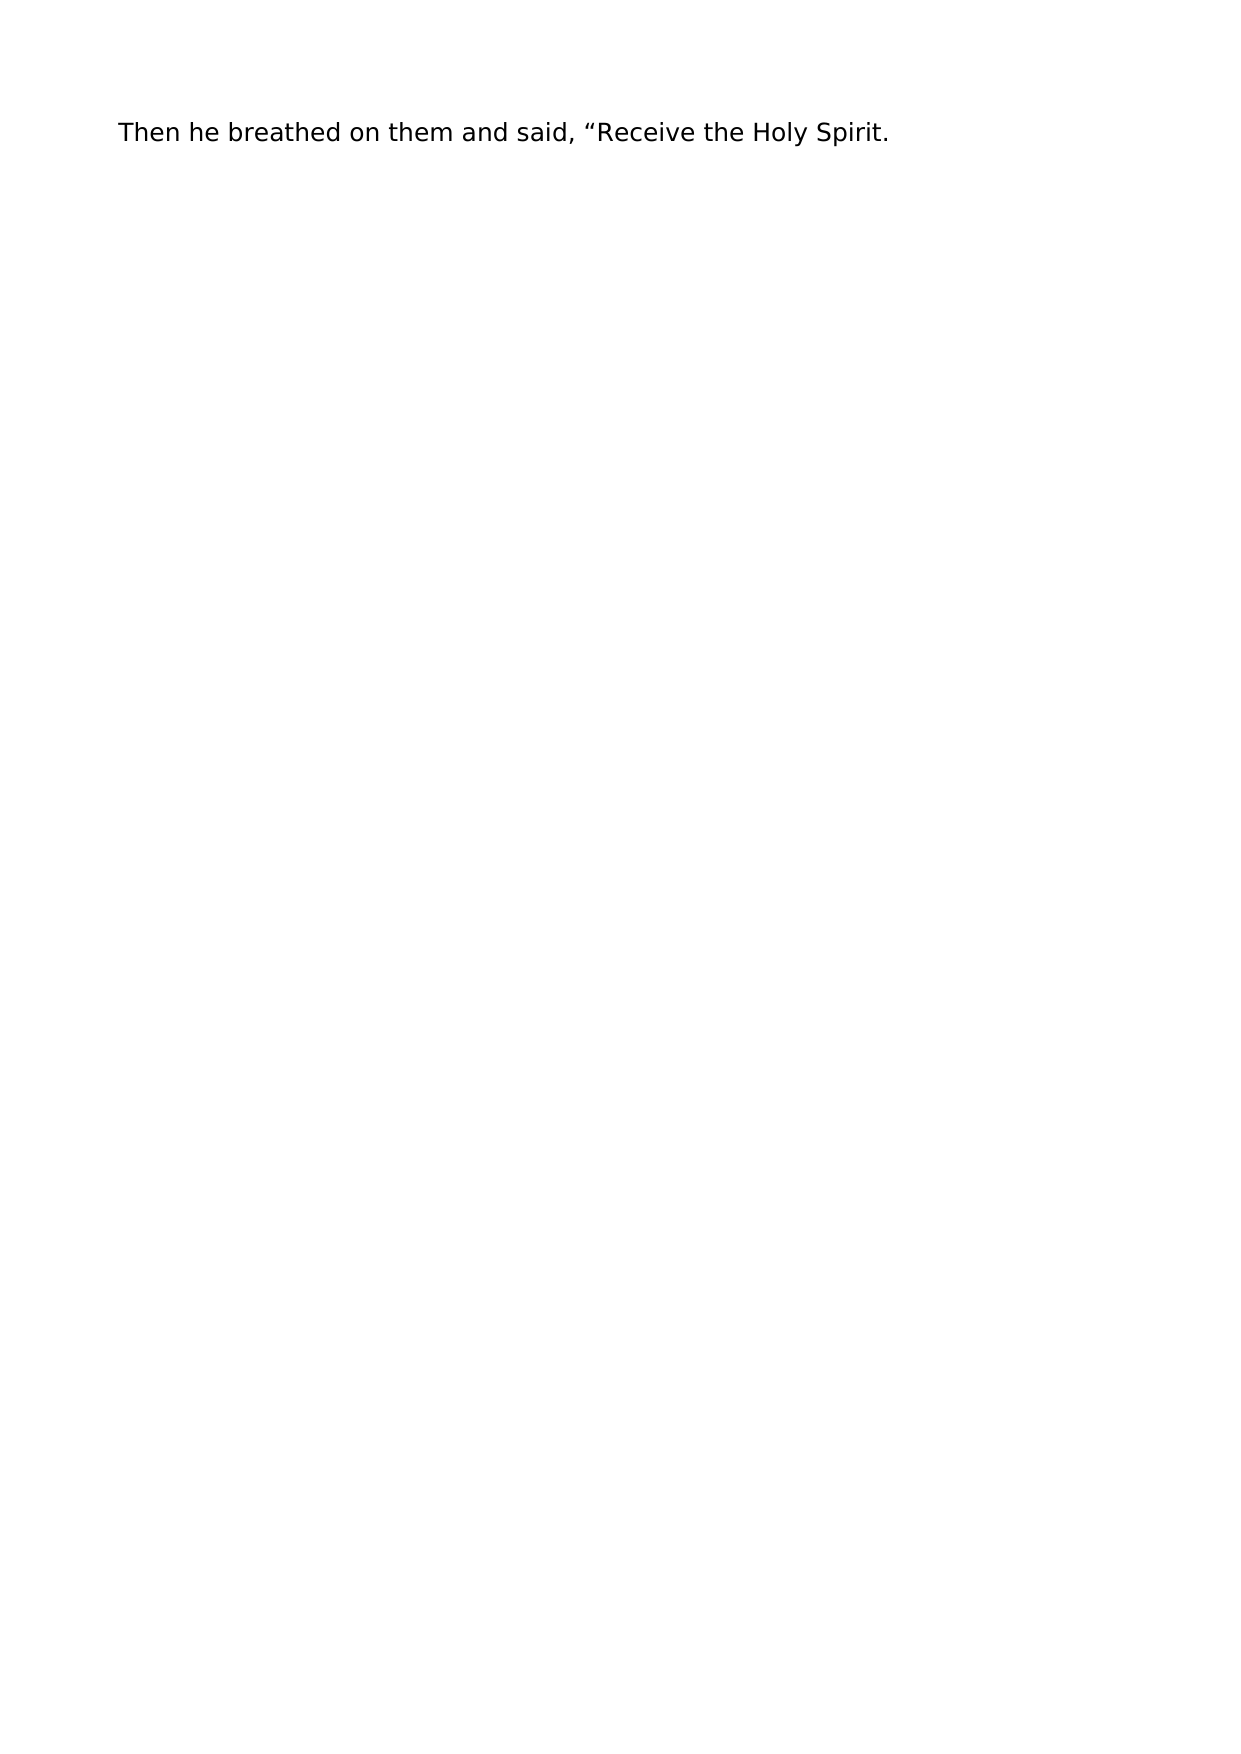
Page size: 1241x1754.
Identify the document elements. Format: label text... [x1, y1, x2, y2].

text Then he breathed on them and said, “Receive the Holy Spirit. [118, 118, 1122, 147]
